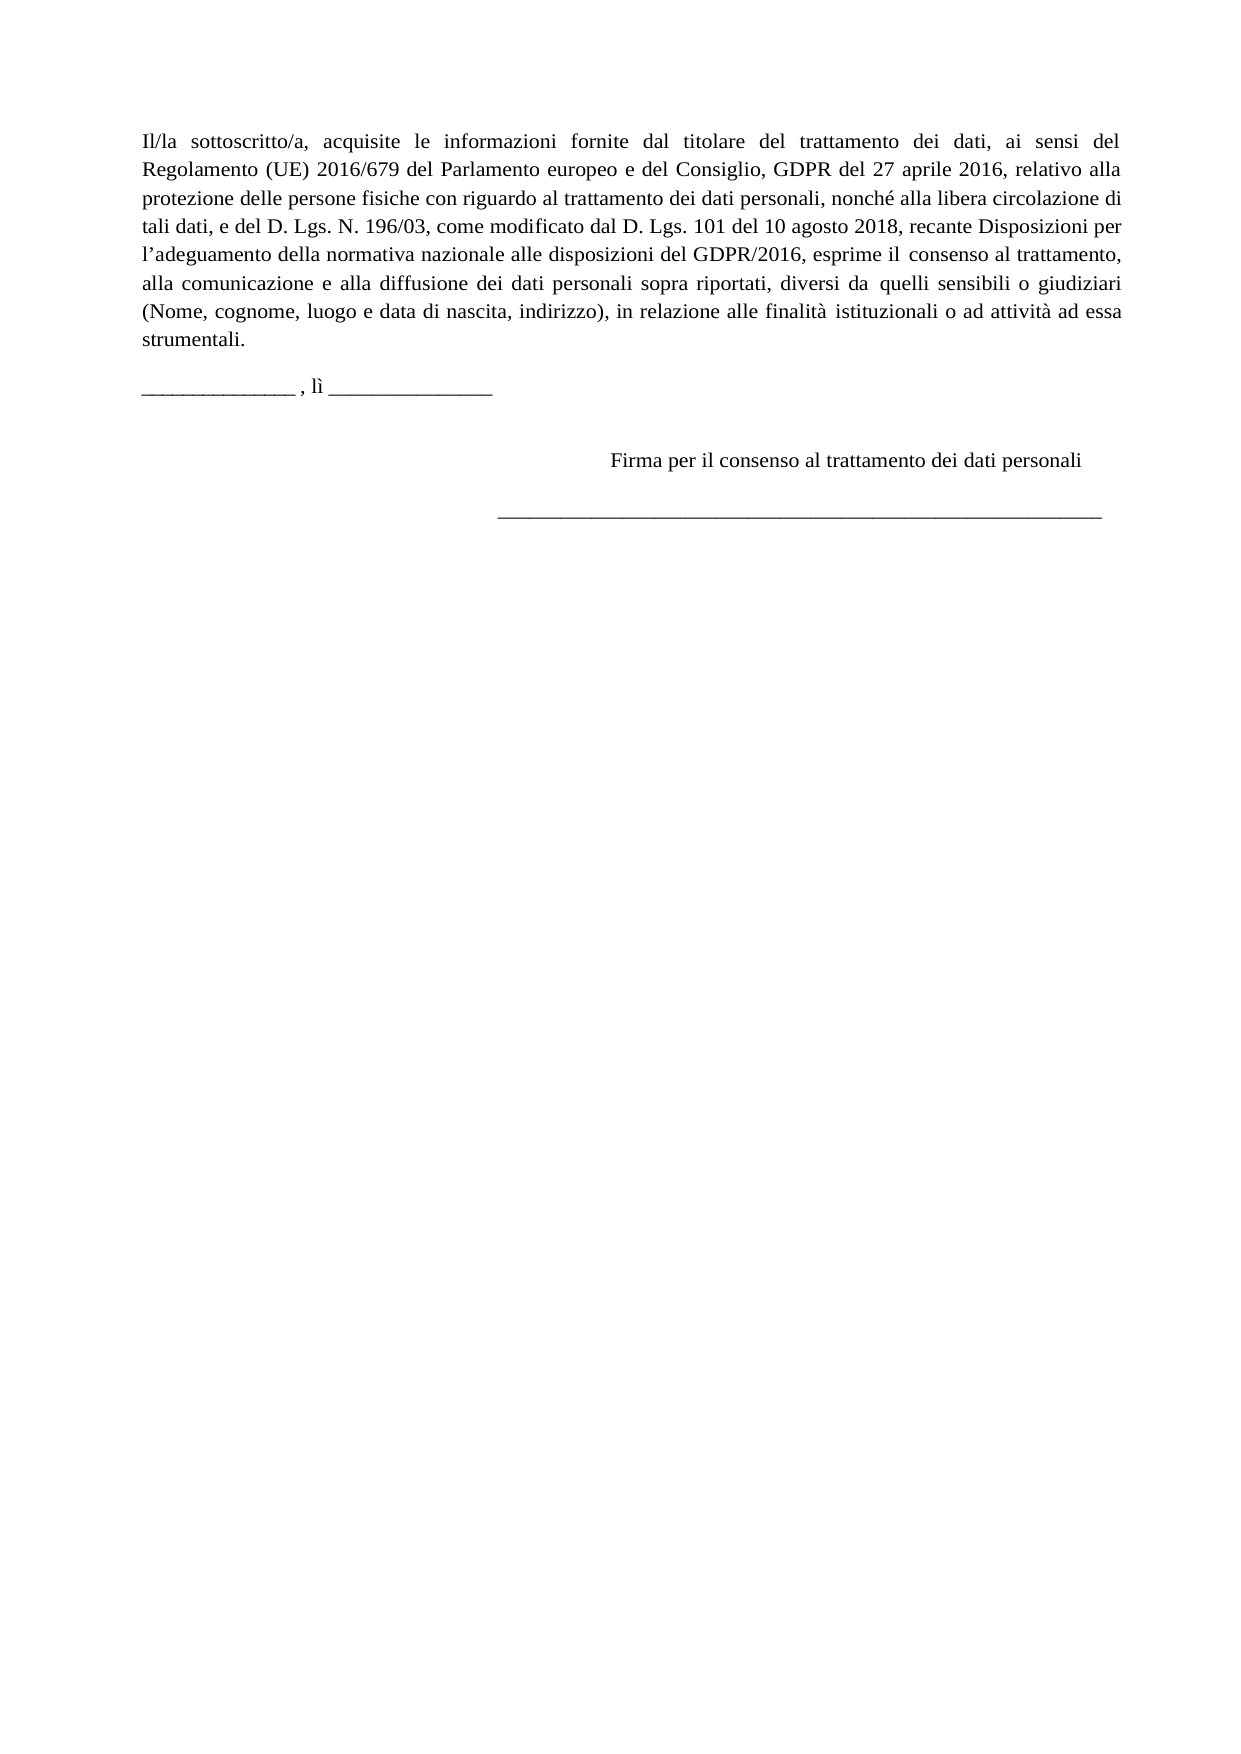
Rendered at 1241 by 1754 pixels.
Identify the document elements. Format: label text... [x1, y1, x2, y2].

text Il/la sottoscritto/a, acquisite le informazioni fornite dal titolare del trattamento dei dati, ai sensi del Regolamento (UE) 2016/679 del Parlamento europeo e del Consiglio, GDPR del 27 aprile 2016, relativo alla protezione delle persone fisiche con riguardo al trattamento dei dati personali, nonché alla libera circolazione di tali dati, e del D. Lgs. N. 196/03, come modificato dal D. Lgs. 101 del 10 agosto 2018, recante Disposizioni per l’adeguamento della normativa nazionale alle disposizioni del GDPR/2016, esprime il consenso al trattamento, alla comunicazione e alla diffusione dei dati personali sopra riportati, diversi da quelli sensibili o giudiziari (Nome, cognome, luogo e data di nascita, indirizzo), in relazione alle finalità istituzionali o ad attività ad essa strumentali. [142, 129, 1122, 351]
text __________________________________________________________ [118, 497, 1122, 521]
text _______________ , lì _______________ [141, 374, 1122, 398]
text Firma per il consenso al trattamento dei dati personali [610, 448, 1122, 472]
